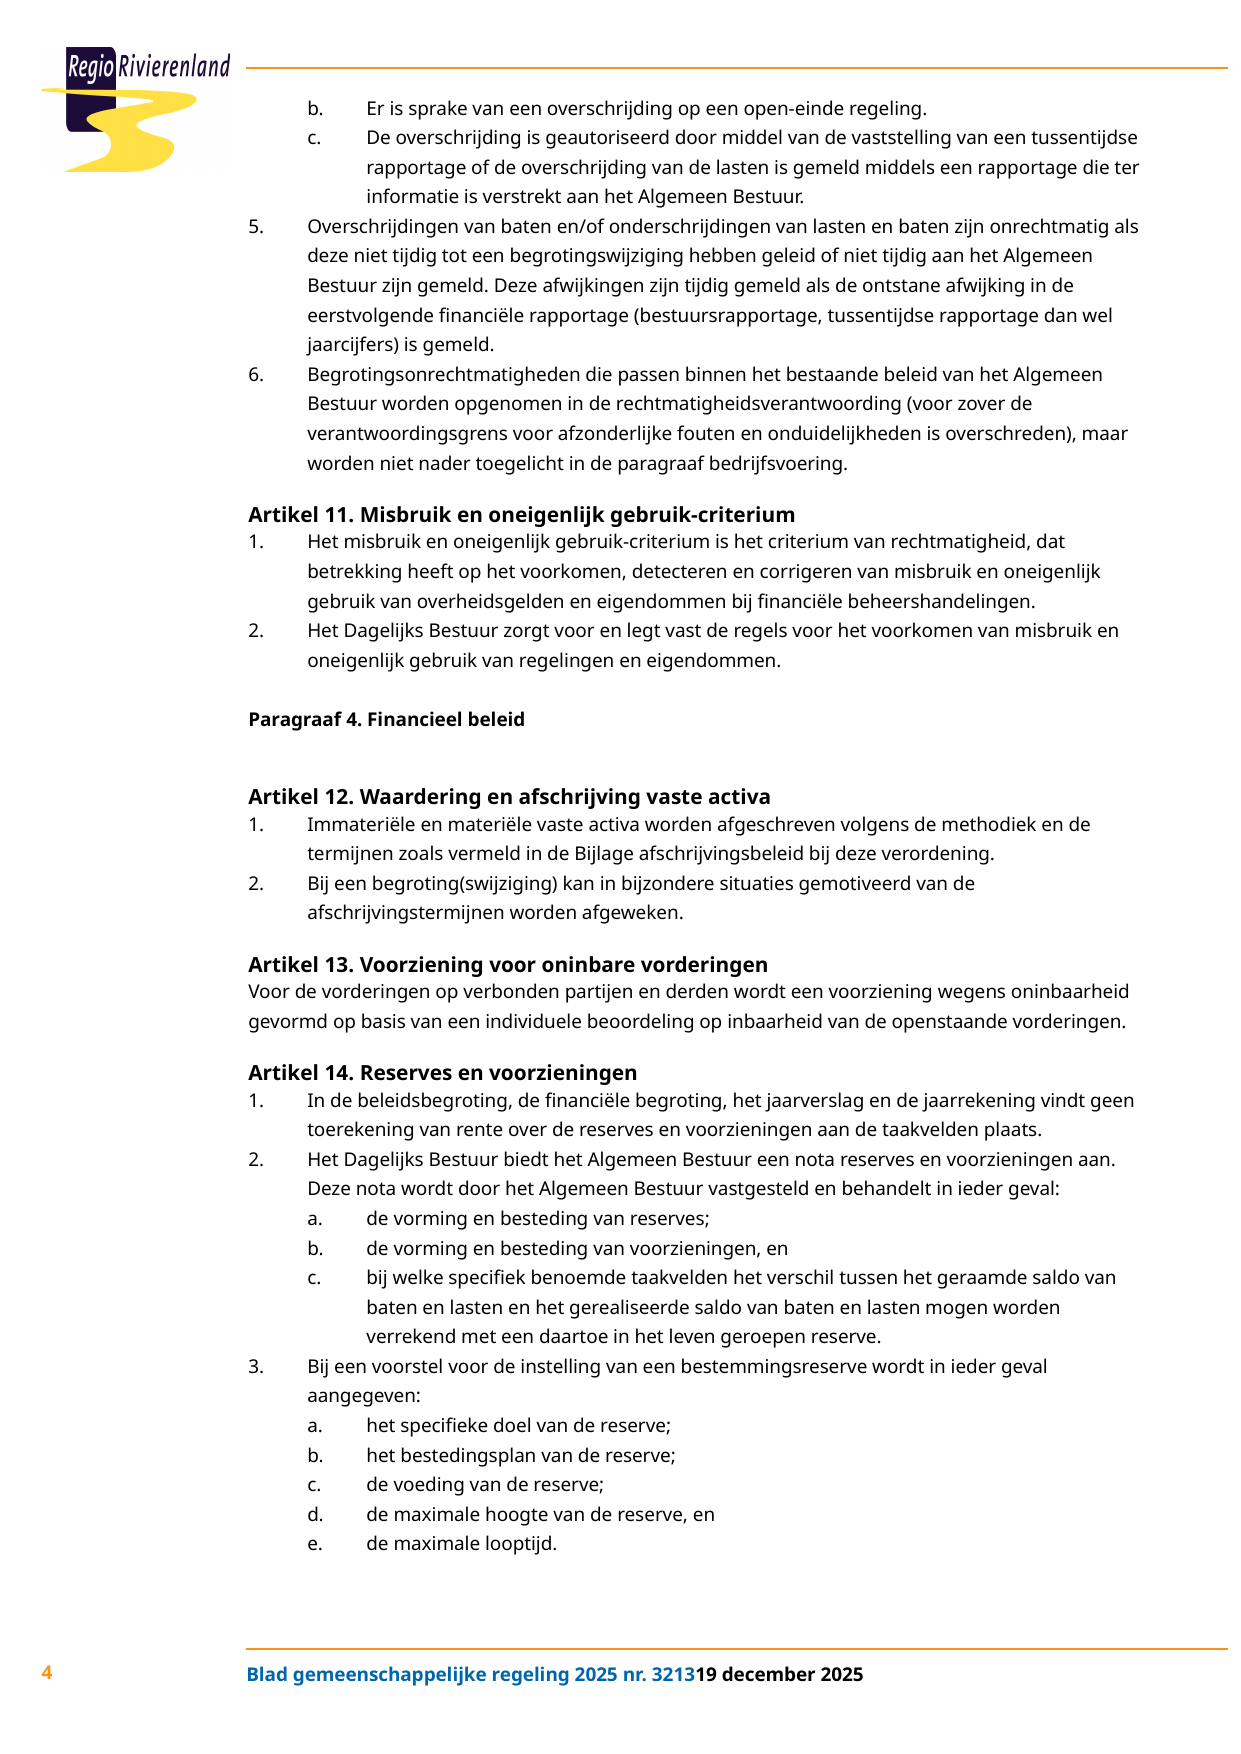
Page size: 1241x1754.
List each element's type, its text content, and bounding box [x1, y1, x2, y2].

list Het Dagelijks Bestuur biedt het Algemeen Bestuur een nota reserves en voorzieningen aan. Deze nota wordt door het Algemeen Bestuur vastgesteld en behandelt in ieder geval: [248, 1146, 1152, 1201]
list het bestedingsplan van de reserve; [307, 1442, 1152, 1467]
picture [41, 47, 231, 172]
list In de beleidsbegroting, de financiële begroting, het jaarverslag en de jaarrekening vindt geen toerekening van rente over de reserves en voorzieningen aan de taakvelden plaats. [248, 1087, 1152, 1142]
list de maximale hoogte van de reserve, en [307, 1501, 1152, 1527]
text Artikel 14. Reserves en voorzieningen [248, 1058, 1152, 1087]
text Artikel 11. Misbruik en oneigenlijk gebruik-criterium [248, 500, 1152, 529]
list Bij een begroting(swijziging) kan in bijzondere situaties gemotiveerd van de afschrijvingstermijnen worden afgeweken. [248, 870, 1152, 925]
text Artikel 12. Waardering en afschrijving vaste activa [248, 782, 1152, 811]
list Immateriële en materiële vaste activa worden afgeschreven volgens de methodiek en de termijnen zoals vermeld in de Bijlage afschrijvingsbeleid bij deze verordening. [248, 811, 1152, 866]
list Begrotingsonrechtmatigheden die passen binnen het bestaande beleid van het Algemeen Bestuur worden opgenomen in de rechtmatigheidsverantwoording (voor zover de verantwoordingsgrens voor afzonderlijke fouten en onduidelijkheden is overschreden), maar worden niet nader toegelicht in de paragraaf bedrijfsvoering. [248, 361, 1152, 476]
text Paragraaf 4. Financieel beleid [248, 706, 1152, 732]
list de voeding van de reserve; [307, 1471, 1152, 1497]
list bij welke specifiek benoemde taakvelden het verschil tussen het geraamde saldo van baten en lasten en het gerealiseerde saldo van baten en lasten mogen worden verrekend met een daartoe in het leven geroepen reserve. [307, 1264, 1152, 1349]
list de vorming en besteding van voorzieningen, en [307, 1235, 1152, 1260]
text Artikel 13. Voorziening voor oninbare vorderingen [248, 950, 1152, 978]
text Voor de vorderingen op verbonden partijen en derden wordt een voorziening wegens oninbaarheid gevormd op basis van een individuele beoordeling op inbaarheid van de openstaande vorderingen. [248, 978, 1152, 1034]
list Overschrijdingen van baten en/of onderschrijdingen van lasten en baten zijn onrechtmatig als deze niet tijdig tot een begrotingswijziging hebben geleid of niet tijdig aan het Algemeen Bestuur zijn gemeld. Deze afwijkingen zijn tijdig gemeld als de ontstane afwijking in de eerstvolgende financiële rapportage (bestuursrapportage, tussentijdse rapportage dan wel jaarcijfers) is gemeld. [248, 213, 1152, 357]
list Het misbruik en oneigenlijk gebruik-criterium is het criterium van rechtmatigheid, dat betrekking heeft op het voorkomen, detecteren en corrigeren van misbruik en oneigenlijk gebruik van overheidsgelden en eigendommen bij financiële beheershandelingen. [248, 529, 1152, 613]
list Bij een voorstel voor de instelling van een bestemmingsreserve wordt in ieder geval aangegeven: [248, 1353, 1152, 1408]
list De overschrijding is geautoriseerd door middel van de vaststelling van een tussentijdse rapportage of de overschrijding van de lasten is gemeld middels een rapportage die ter informatie is verstrekt aan het Algemeen Bestuur. [307, 124, 1152, 209]
list de vorming en besteding van reserves; [307, 1205, 1152, 1231]
list Er is sprake van een overschrijding op een open-einde regeling. [307, 95, 1152, 121]
list de maximale looptijd. [307, 1531, 1152, 1556]
list het specifieke doel van de reserve; [307, 1412, 1152, 1438]
list Het Dagelijks Bestuur zorgt voor en legt vast de regels voor het voorkomen van misbruik en oneigenlijk gebruik van regelingen en eigendommen. [248, 617, 1152, 673]
